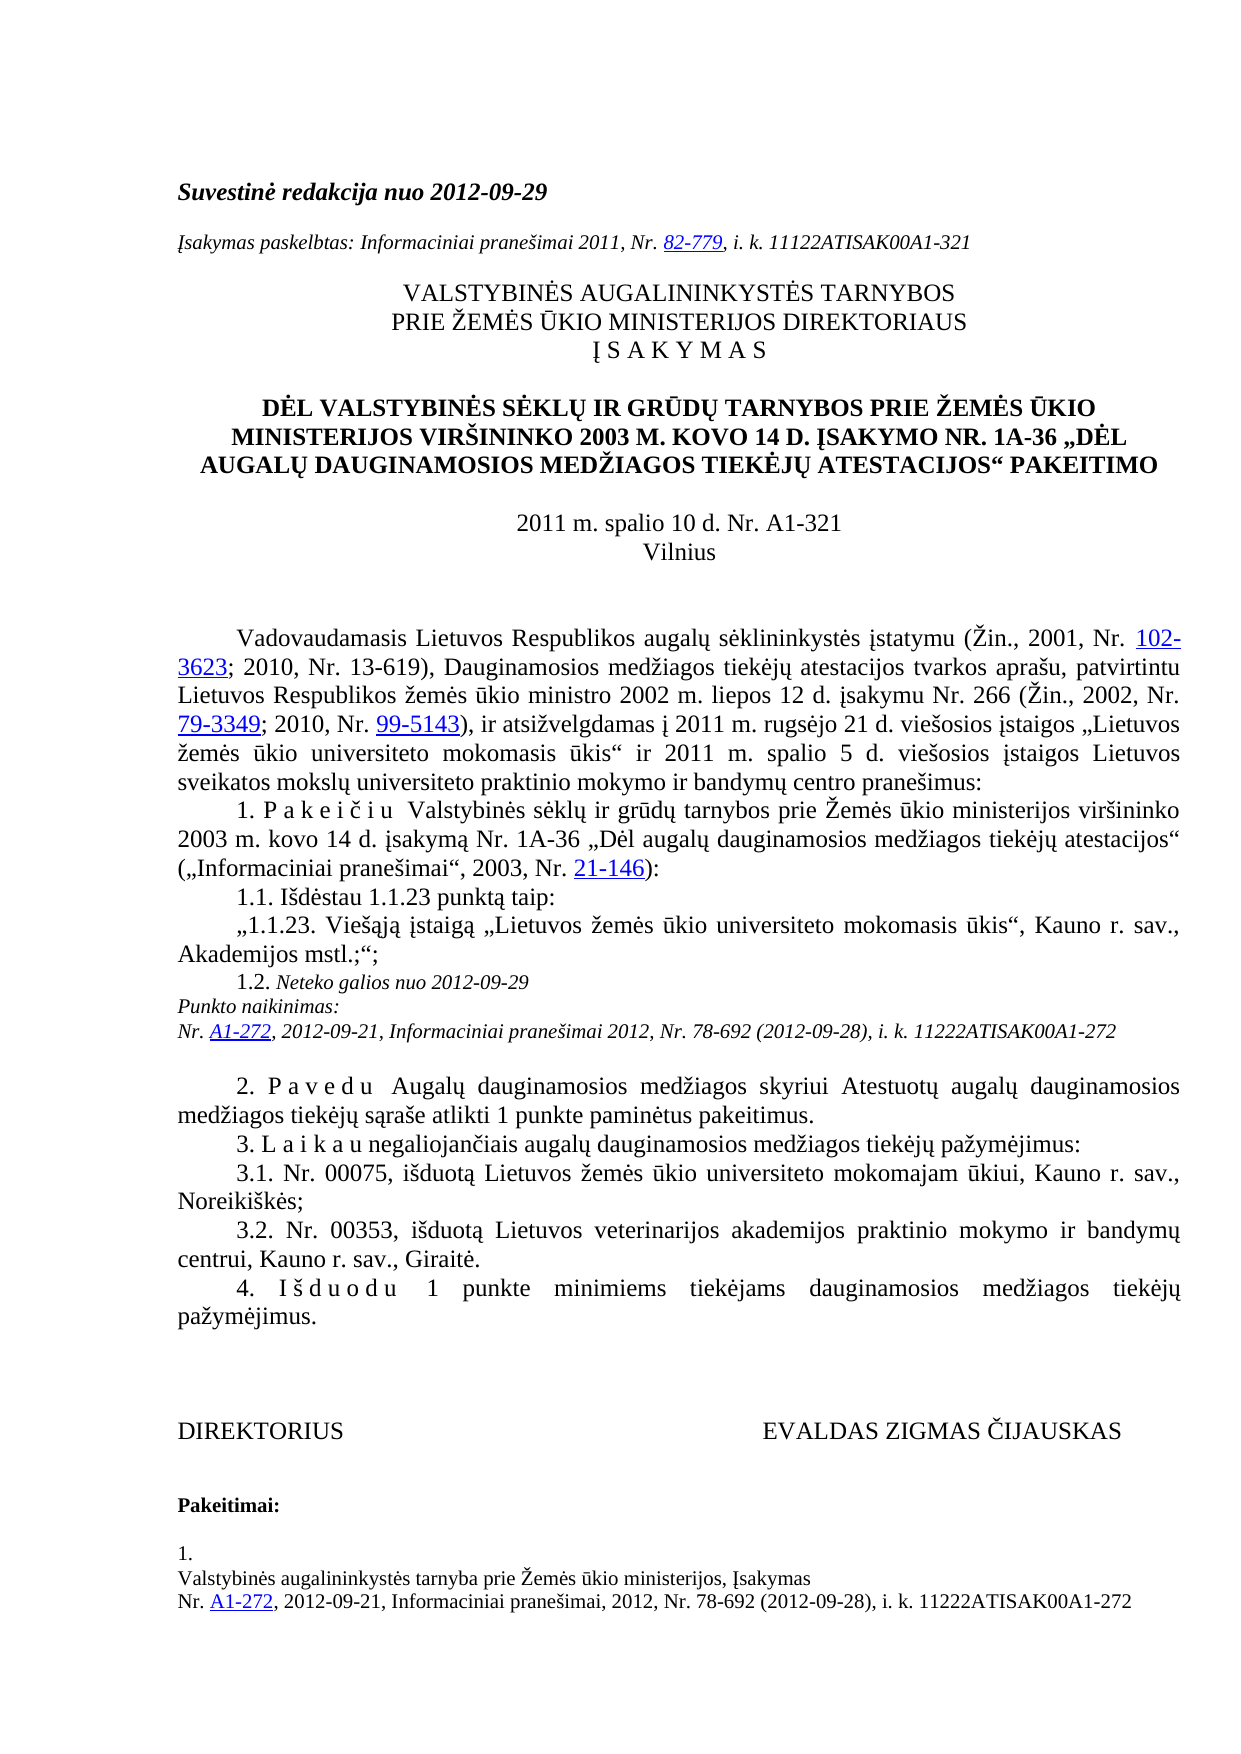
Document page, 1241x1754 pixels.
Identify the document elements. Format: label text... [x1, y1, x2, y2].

text 2. Pavedu Augalų dauginamosios medžiagos skyriui Atestuotų augalų dauginamosios medžiagos tiekėjų sąraše atlikti 1 punkte paminėtus pakeitimus. [177, 1071, 1181, 1129]
text Įsakymas paskelbtas: Informaciniai pranešimai 2011, Nr. 82-779, i. k. 11122ATISAK00A1-321 [177, 230, 1181, 254]
text 1. Pakeičiu Valstybinės sėklų ir grūdų tarnybos prie Žemės ūkio ministerijos viršininko 2003 m. kovo 14 d. įsakymą Nr. 1A-36 „Dėl augalų dauginamosios medžiagos tiekėjų atestacijos“ („Informaciniai pranešimai“, 2003, Nr. 21-146): [177, 796, 1181, 882]
text PRIE ŽEMĖS ŪKIO MINISTERIJOS DIREKTORIAUS [177, 307, 1181, 336]
text Direktorius Evaldas Zigmas Čijauskas [177, 1416, 1181, 1445]
text ĮSAKYMAS [177, 336, 1181, 364]
text Nr. A1-272, 2012-09-21, Informaciniai pranešimai 2012, Nr. 78-692 (2012-09-28), i. k. 11222ATISAK00A1-272 [177, 1018, 1181, 1043]
text 3.1. Nr. 00075, išduotą Lietuvos žemės ūkio universiteto mokomajam ūkiui, Kauno r. sav., Noreikiškės; [177, 1158, 1181, 1215]
text 1. [177, 1541, 1181, 1565]
text VALSTYBINĖS AUGALININKYSTĖS TARNYBOS [177, 278, 1181, 307]
text Vadovaudamasis Lietuvos Respublikos augalų sėklininkystės įstatymu (Žin., 2001, Nr. 102-3623; 2010, Nr. 13-619), Dauginamosios medžiagos tiekėjų atestacijos tvarkos aprašu, patvirtintu Lietuvos Respublikos žemės ūkio ministro 2002 m. liepos 12 d. įsakymu Nr. 266 (Žin., 2002, Nr. 79-3349; 2010, Nr. 99-5143), ir atsižvelgdamas į 2011 m. rugsėjo 21 d. viešosios įstaigos „Lietuvos žemės ūkio universiteto mokomasis ūkis“ ir 2011 m. spalio 5 d. viešosios įstaigos Lietuvos sveikatos mokslų universiteto praktinio mokymo ir bandymų centro pranešimus: [177, 623, 1181, 796]
text Valstybinės augalininkystės tarnyba prie Žemės ūkio ministerijos, Įsakymas [177, 1565, 1181, 1589]
text Punkto naikinimas: [177, 994, 1181, 1018]
text 3. L a i k a u negaliojančiais augalų dauginamosios medžiagos tiekėjų pažymėjimus: [177, 1129, 1181, 1158]
text „1.1.23. Viešąją įstaigą „Lietuvos žemės ūkio universiteto mokomasis ūkis“, Kauno r. sav., Akademijos mstl.;“; [177, 911, 1181, 968]
text 3.2. Nr. 00353, išduotą Lietuvos veterinarijos akademijos praktinio mokymo ir bandymų centrui, Kauno r. sav., Giraitė. [177, 1215, 1181, 1273]
text Vilnius [177, 537, 1181, 566]
text Suvestinė redakcija nuo 2012-09-29 [177, 177, 1181, 206]
text 4. Išduodu 1 punkte minimiems tiekėjams dauginamosios medžiagos tiekėjų pažymėjimus. [177, 1273, 1181, 1330]
text DĖL VALSTYBINĖS SĖKLŲ IR GRŪDŲ TARNYBOS PRIE ŽEMĖS ŪKIO MINISTERIJOS VIRŠININKO 2003 M. KOVO 14 D. ĮSAKYMO NR. 1A-36 „DĖL AUGALŲ DAUGINAMOSIOS MEDŽIAGOS TIEKĖJŲ ATESTACIJOS“ PAKEITIMO [177, 393, 1181, 479]
text 2011 m. spalio 10 d. Nr. A1-321 [177, 508, 1181, 537]
text 1.2. Neteko galios nuo 2012-09-29 [177, 968, 1181, 994]
text 1.1. Išdėstau 1.1.23 punktą taip: [177, 882, 1181, 911]
text Nr. A1-272, 2012-09-21, Informaciniai pranešimai, 2012, Nr. 78-692 (2012-09-28), i. k. 11222ATISAK00A1-272 [177, 1589, 1181, 1613]
text Pakeitimai: [177, 1493, 1181, 1517]
